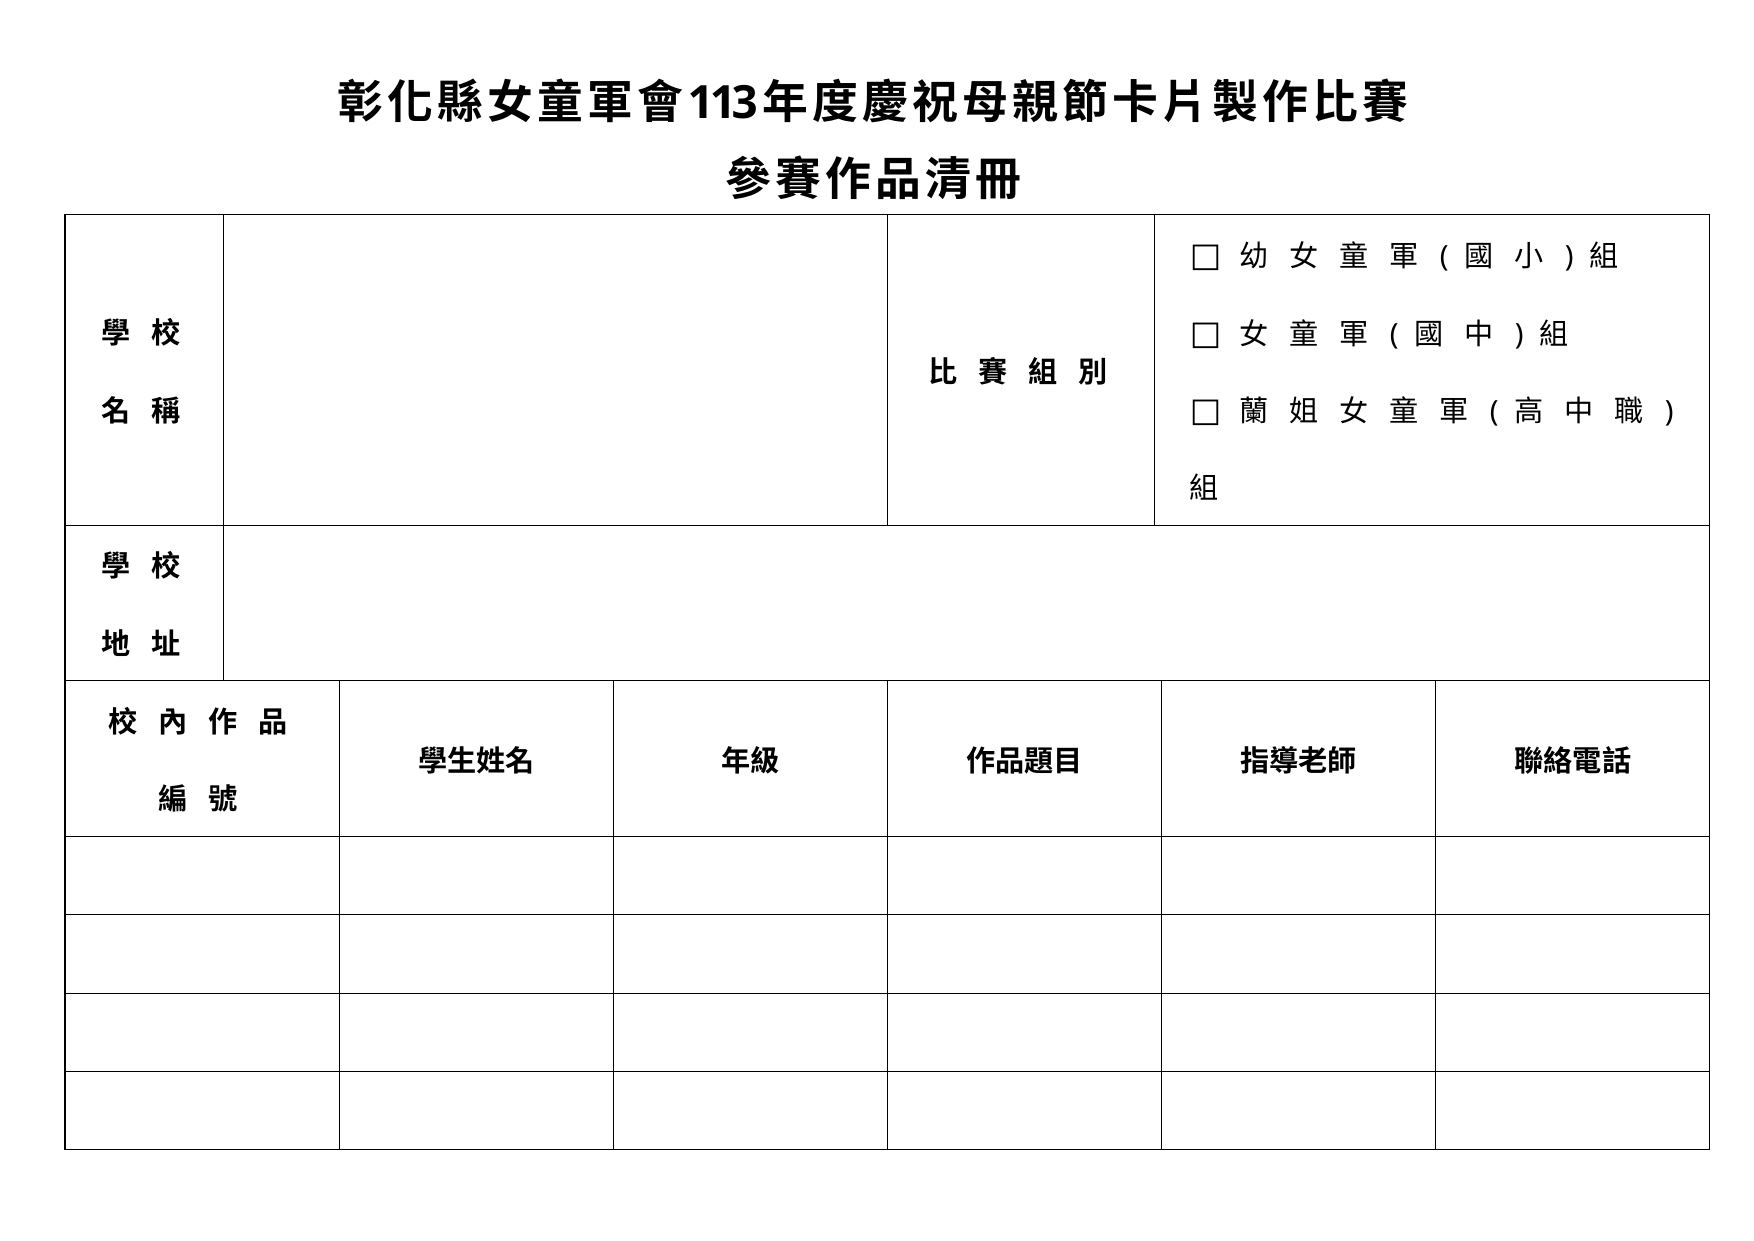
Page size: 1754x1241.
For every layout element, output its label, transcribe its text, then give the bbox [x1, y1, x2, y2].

table_cell 年級 [614, 681, 887, 836]
table_cell [1162, 1072, 1435, 1149]
table_cell 學生姓名 [340, 681, 613, 836]
table_cell [66, 994, 339, 1071]
table_cell [340, 915, 613, 992]
table_cell [1436, 1072, 1709, 1149]
table_cell [1162, 915, 1435, 992]
table_cell [614, 915, 887, 992]
table_cell [1436, 837, 1709, 914]
table_cell [614, 837, 887, 914]
table_cell [888, 837, 1161, 914]
table_header 學校名稱 [66, 215, 223, 524]
table_cell [888, 994, 1161, 1071]
table_cell 校內作品編號 [66, 681, 339, 836]
table_cell [888, 1072, 1161, 1149]
table_cell [1162, 994, 1435, 1071]
table_cell [340, 1072, 613, 1149]
table_cell [66, 837, 339, 914]
table_header □幼女童軍(國小)組 □女童軍(國中)組 □蘭姐女童軍(高中職)組 [1155, 215, 1709, 524]
text 彰化縣女童軍會113年度慶祝母親節卡片製作比賽 [64, 60, 1689, 137]
table_cell 學校地址 [66, 526, 223, 680]
table_header 比賽組別 [888, 215, 1154, 524]
table_cell [1162, 837, 1435, 914]
table_cell [66, 915, 339, 992]
table_cell 作品題目 [888, 681, 1161, 836]
table_cell [340, 837, 613, 914]
table_cell [66, 1072, 339, 1149]
table_cell [224, 526, 1709, 680]
table_cell [340, 994, 613, 1071]
table_cell [1436, 915, 1709, 992]
table_header [224, 215, 887, 524]
table_cell [888, 915, 1161, 992]
table_cell 聯絡電話 [1436, 681, 1709, 836]
text 參賽作品清冊 [64, 137, 1689, 214]
table_cell [1436, 994, 1709, 1071]
table_cell 指導老師 [1162, 681, 1435, 836]
table_cell [614, 994, 887, 1071]
table_cell [614, 1072, 887, 1149]
